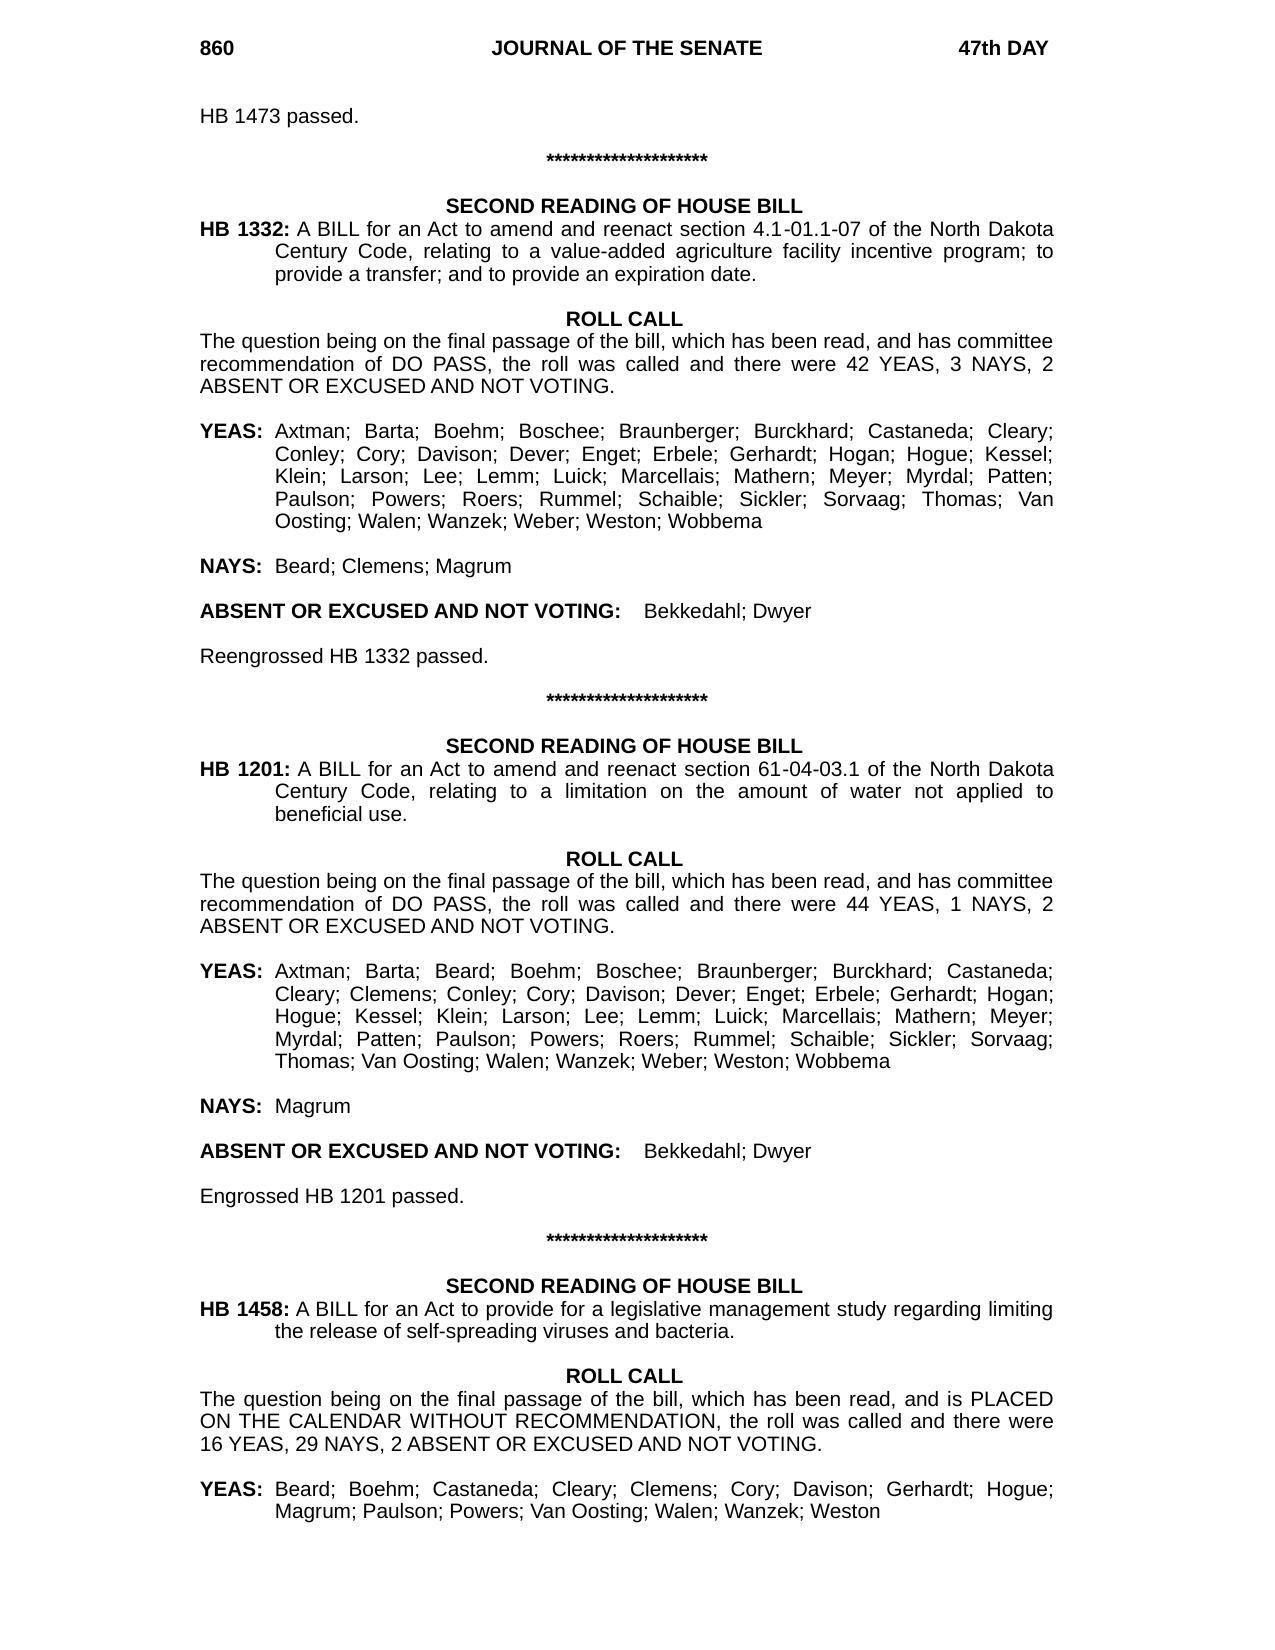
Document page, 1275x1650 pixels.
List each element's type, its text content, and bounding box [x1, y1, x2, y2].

title YEAS: Axtman; Barta; Boehm; Boschee; Braunberger; Burckhard; Castaneda; Cleary; Conley; Cory; Davison; Dever; Enget; Erbele; Gerhardt; Hogan; Hogue; Kessel; Klein; Larson; Lee; Lemm; Luick; Marcellais; Mathern; Meyer; Myrdal; Patten; Paulson; Powers; Roers; Rummel; Schaible; Sickler; Sorvaag; Thomas; Van Oosting; Walen; Wanzek; Weber; Weston; Wobbema [199, 421, 1054, 533]
text The question being on the final passage of the bill, which has been read, and has committee recommendation of DO PASS, the roll was called and there were 42 YEAS, 3 NAYS, 2 ABSENT OR EXCUSED AND NOT VOTING. [199, 331, 1054, 398]
text SECOND READING OF HOUSE BILL [199, 1276, 1054, 1298]
text Engrossed HB 1201 passed. [199, 1186, 1054, 1208]
title NAYS: Beard; Clemens; Magrum [199, 556, 1054, 578]
title HB 1458: A BILL for an Act to provide for a legislative management study regarding limiting the release of self-spreading viruses and bacteria. [199, 1298, 1054, 1343]
title YEAS: Axtman; Barta; Beard; Boehm; Boschee; Braunberger; Burckhard; Castaneda; Cleary; Clemens; Conley; Cory; Davison; Dever; Enget; Erbele; Gerhardt; Hogan; Hogue; Kessel; Klein; Larson; Lee; Lemm; Luick; Marcellais; Mathern; Meyer; Myrdal; Patten; Paulson; Powers; Roers; Rummel; Schaible; Sickler; Sorvaag; Thomas; Van Oosting; Walen; Wanzek; Weber; Weston; Wobbema [199, 961, 1054, 1073]
text ******************** [199, 151, 1054, 173]
text The question being on the final passage of the bill, which has been read, and is PLACED ON THE CALENDAR WITHOUT RECOMMENDATION, the roll was called and there were 16 YEAS, 29 NAYS, 2 ABSENT OR EXCUSED AND NOT VOTING. [199, 1388, 1054, 1456]
title NAYS: Magrum [199, 1096, 1054, 1118]
text HB 1473 passed. [199, 106, 1054, 128]
text ROLL CALL [199, 848, 1054, 871]
text SECOND READING OF HOUSE BILL [199, 736, 1054, 758]
title ABSENT OR EXCUSED AND NOT VOTING: Bekkedahl; Dwyer [199, 1141, 1054, 1163]
text ******************** [199, 691, 1054, 713]
text ROLL CALL [199, 1366, 1054, 1388]
title YEAS: Beard; Boehm; Castaneda; Cleary; Clemens; Cory; Davison; Gerhardt; Hogue; Magrum; Paulson; Powers; Van Oosting; Walen; Wanzek; Weston [199, 1478, 1054, 1523]
text Reengrossed HB 1332 passed. [199, 646, 1054, 668]
text SECOND READING OF HOUSE BILL [199, 196, 1054, 218]
title HB 1201: A BILL for an Act to amend and reenact section 61‑04‑03.1 of the North Dakota Century Code, relating to a limitation on the amount of water not applied to beneficial use. [199, 758, 1054, 826]
text The question being on the final passage of the bill, which has been read, and has committee recommendation of DO PASS, the roll was called and there were 44 YEAS, 1 NAYS, 2 ABSENT OR EXCUSED AND NOT VOTING. [199, 871, 1054, 938]
title ABSENT OR EXCUSED AND NOT VOTING: Bekkedahl; Dwyer [199, 601, 1054, 623]
title HB 1332: A BILL for an Act to amend and reenact section 4.1‑01.1‑07 of the North Dakota Century Code, relating to a value-added agriculture facility incentive program; to provide a transfer; and to provide an expiration date. [199, 218, 1054, 286]
text ******************** [199, 1231, 1054, 1253]
text ROLL CALL [199, 308, 1054, 331]
